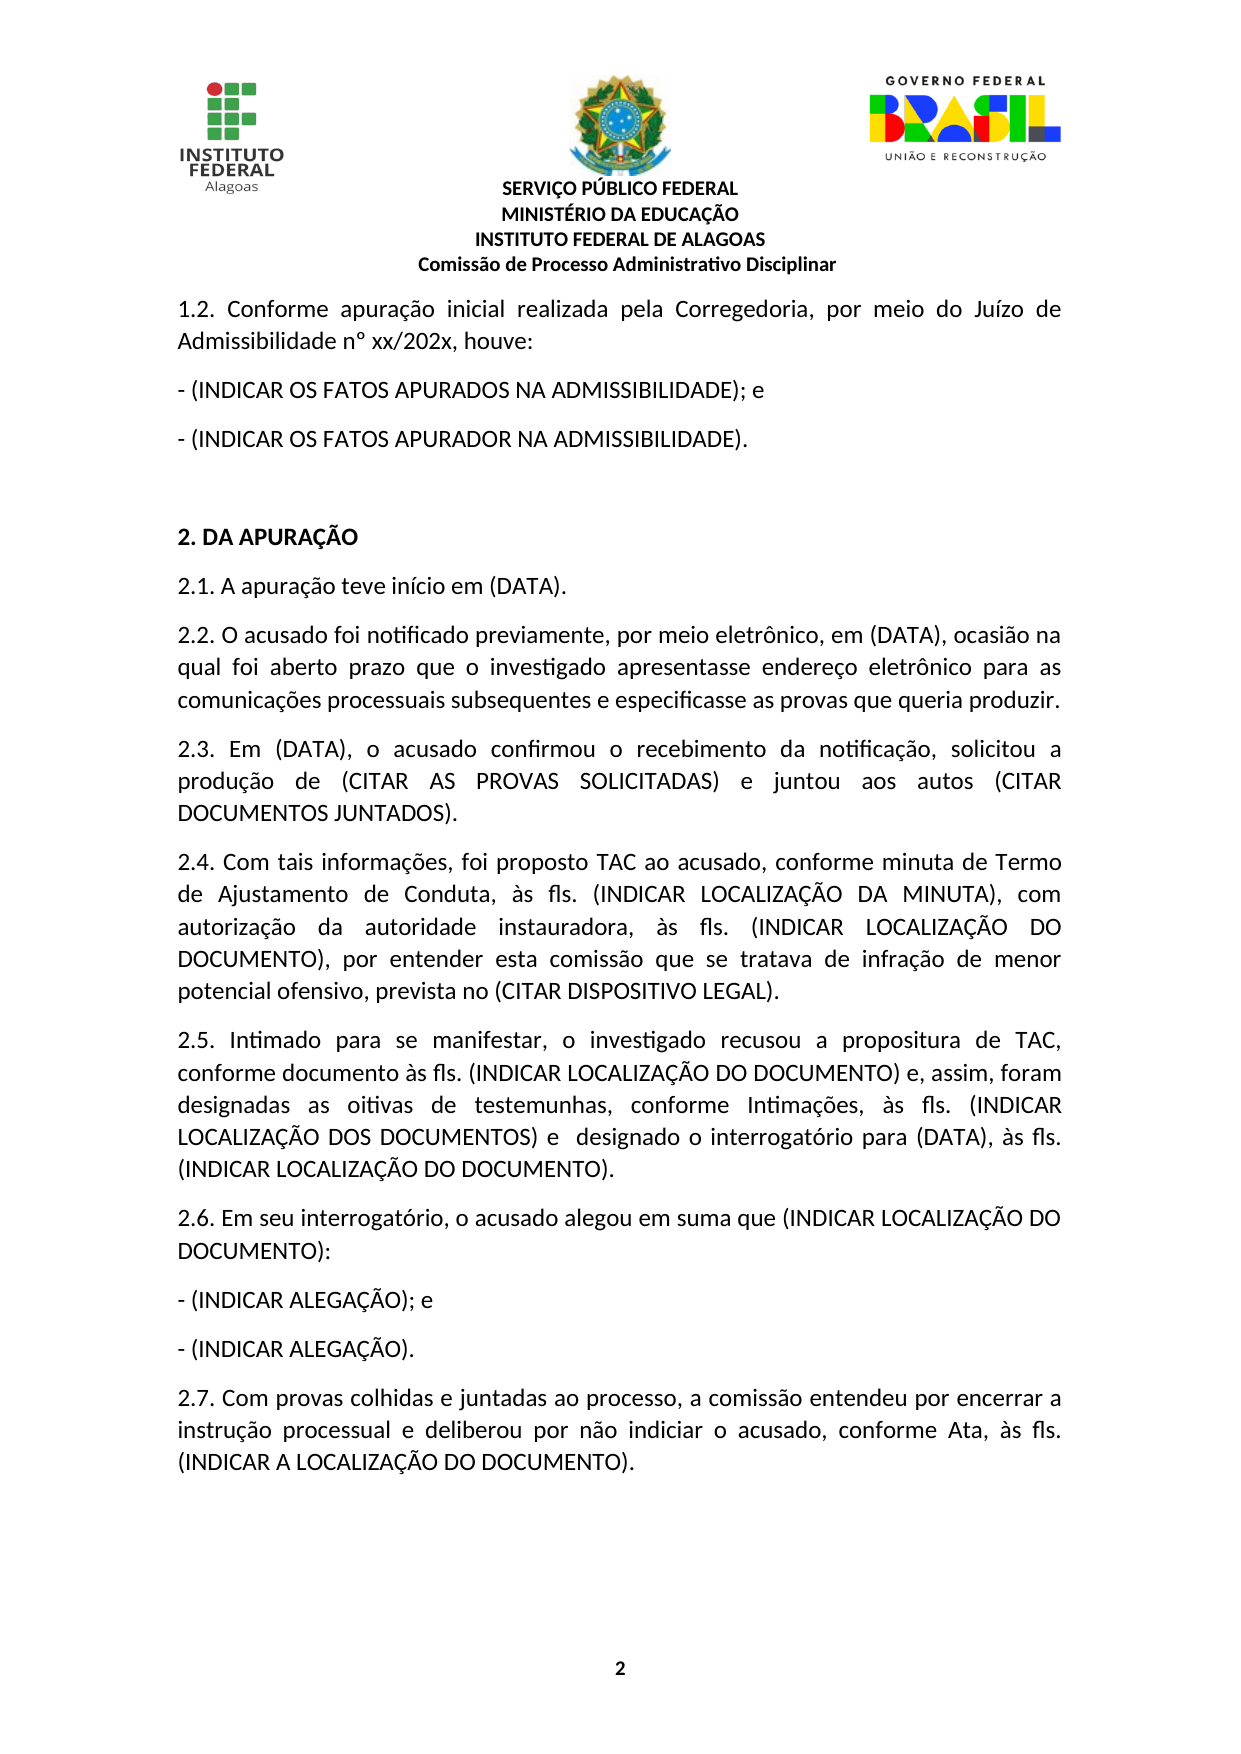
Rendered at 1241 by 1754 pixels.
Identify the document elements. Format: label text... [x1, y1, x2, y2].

text 2.2. O acusado foi notificado previamente, por meio eletrônico, em (DATA), ocasião na qual foi aberto prazo que o investigado apresentasse endereço eletrônico para as comunicações processuais subsequentes e especificasse as provas que queria produzir. [177, 619, 1063, 714]
text 2.1. A apuração teve início em (DATA). [177, 570, 1063, 601]
text 1.2. Conforme apuração inicial realizada pela Corregedoria, por meio do Juízo de Admissibilidade nº xx/202x, houve: [177, 293, 1063, 356]
picture [178, 71, 288, 197]
text - (INDICAR ALEGAÇÃO). [177, 1333, 1063, 1363]
text 2.6. Em seu interrogatório, o acusado alegou em suma que (INDICAR LOCALIZAÇÃO DO DOCUMENTO): [177, 1202, 1063, 1265]
text 2.5. Intimado para se manifestar, o investigado recusou a propositura de TAC, conforme documento às fls. (INDICAR LOCALIZAÇÃO DO DOCUMENTO) e, assim, foram designadas as oitivas de testemunhas, conforme Intimações, às fls. (INDICAR LOCALIZAÇÃO DOS DOCUMENTOS) e designado o interrogatório para (DATA), às fls. (INDICAR LOCALIZAÇÃO DO DOCUMENTO). [177, 1024, 1063, 1184]
text 2.3. Em (DATA), o acusado confirmou o recebimento da notificação, solicitou a produção de (CITAR AS PROVAS SOLICITADAS) e juntou aos autos (CITAR DOCUMENTOS JUNTADOS). [177, 733, 1063, 828]
text 2. DA APURAÇÃO [177, 521, 1063, 552]
picture [569, 75, 671, 176]
picture [869, 76, 1061, 162]
text - (INDICAR OS FATOS APURADOS NA ADMISSIBILIDADE); e [177, 374, 1063, 405]
text - (INDICAR ALEGAÇÃO); e [177, 1284, 1063, 1314]
text - (INDICAR OS FATOS APURADOR NA ADMISSIBILIDADE). [177, 423, 1063, 454]
text 2.7. Com provas colhidas e juntadas ao processo, a comissão entendeu por encerrar a instrução processual e deliberou por não indiciar o acusado, conforme Ata, às fls. (INDICAR A LOCALIZAÇÃO DO DOCUMENTO). [177, 1382, 1063, 1477]
text 2.4. Com tais informações, foi proposto TAC ao acusado, conforme minuta de Termo de Ajustamento de Conduta, às fls. (INDICAR LOCALIZAÇÃO DA MINUTA), com autorização da autoridade instauradora, às fls. (INDICAR LOCALIZAÇÃO DO DOCUMENTO), por entender esta comissão que se tratava de infração de menor potencial ofensivo, prevista no (CITAR DISPOSITIVO LEGAL). [177, 846, 1063, 1006]
